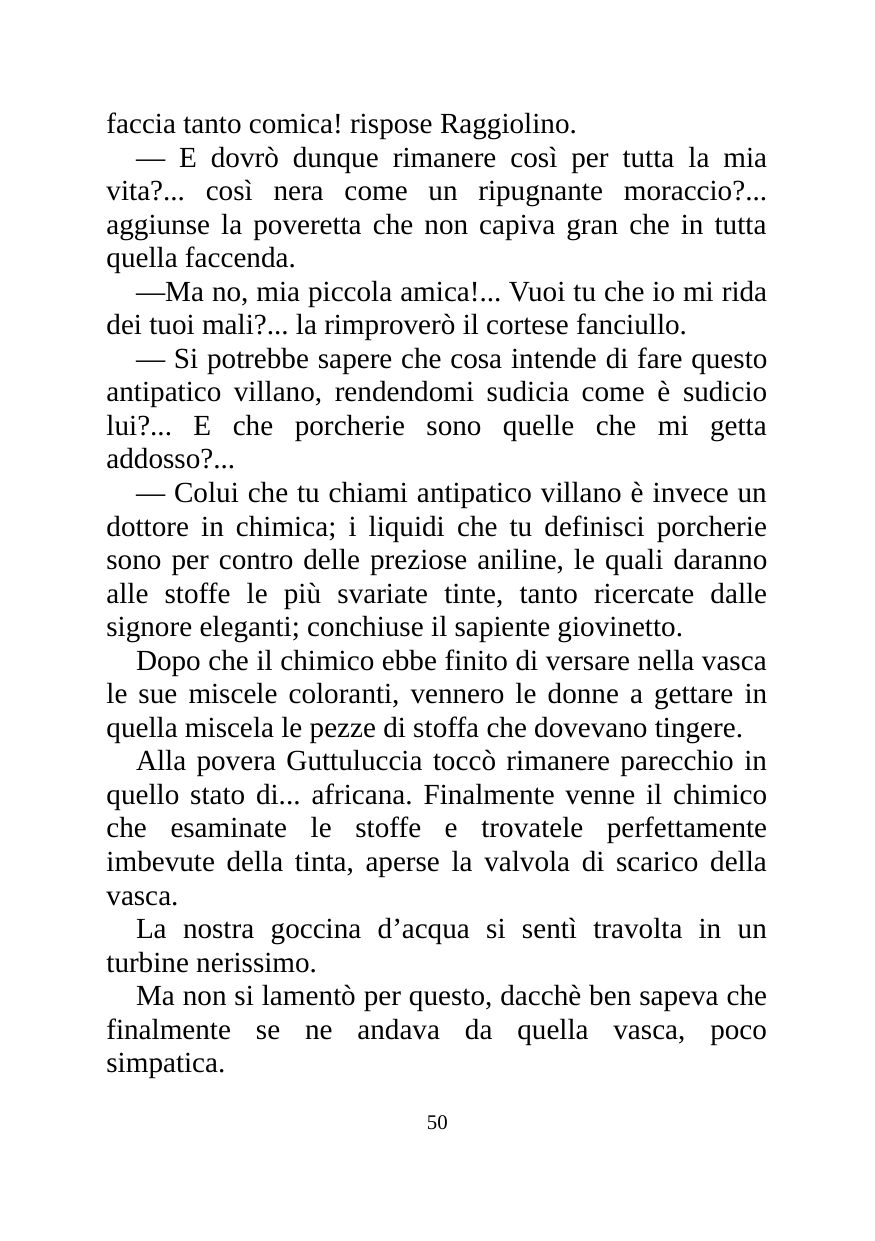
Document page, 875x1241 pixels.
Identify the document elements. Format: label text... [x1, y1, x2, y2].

text faccia tanto comica! rispose Raggiolino. [106, 106, 768, 140]
text Ma non si lamentò per questo, dacchè ben sapeva che finalmente se ne andava da quella vasca, poco simpatica. [106, 978, 768, 1079]
text —Ma no, mia piccola amica!... Vuoi tu che io mi rida dei tuoi mali?... la rimproverò il cortese fanciullo. [106, 274, 768, 341]
text — Si potrebbe sapere che cosa intende di fare questo antipatico villano, rendendomi sudicia come è sudicio lui?... E che porcherie sono quelle che mi getta addosso?... [106, 341, 768, 475]
text — E dovrò dunque rimanere così per tutta la mia vita?... così nera come un ripugnante moraccio?... aggiunse la poveretta che non capiva gran che in tutta quella faccenda. [106, 140, 768, 274]
text Dopo che il chimico ebbe finito di versare nella vasca le sue miscele coloranti, vennero le donne a gettare in quella miscela le pezze di stoffa che dovevano tingere. [106, 643, 768, 743]
text — Colui che tu chiami antipatico villano è invece un dottore in chimica; i liquidi che tu definisci porcherie sono per contro delle preziose aniline, le quali daranno alle stoffe le più svariate tinte, tanto ricercate dalle signore eleganti; conchiuse il sapiente giovinetto. [106, 475, 768, 643]
text La nostra goccina d’acqua si sentì travolta in un turbine nerissimo. [106, 911, 768, 978]
text Alla povera Guttuluccia toccò rimanere parecchio in quello stato di... africana. Finalmente venne il chimico che esaminate le stoffe e trovatele perfettamente imbevute della tinta, aperse la valvola di scarico della vasca. [106, 743, 768, 911]
